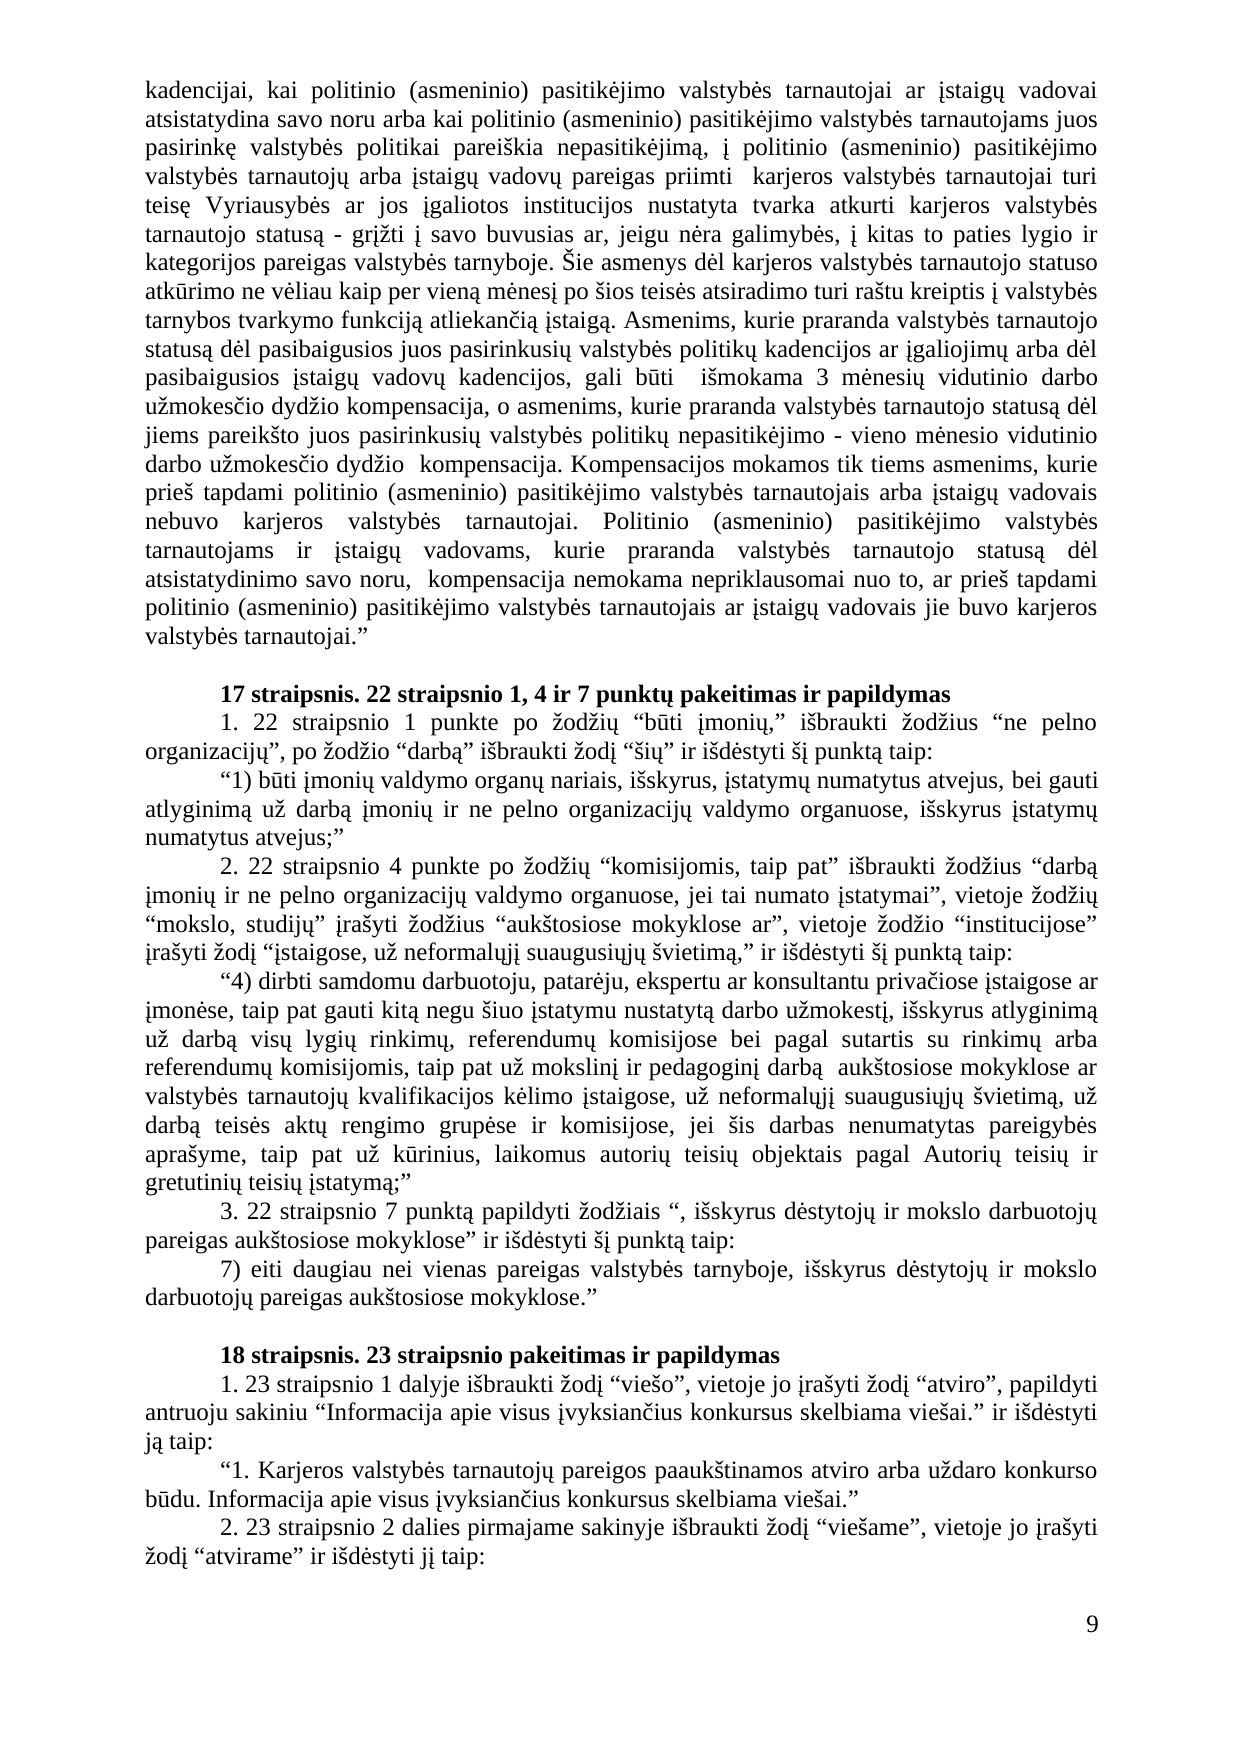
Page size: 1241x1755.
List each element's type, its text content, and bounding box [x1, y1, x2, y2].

text “1. Karjeros valstybės tarnautojų pareigos paaukštinamos atviro arba uždaro konkurso būdu. Informacija apie visus įvyksiančius konkursus skelbiama viešai.” [145, 1455, 1098, 1512]
text 2. 22 straipsnio 4 punkte po žodžių “komisijomis, taip pat” išbraukti žodžius “darbą įmonių ir ne pelno organizacijų valdymo organuose, jei tai numato įstatymai”, vietoje žodžių “mokslo, studijų” įrašyti žodžius “aukštosiose mokyklose ar”, vietoje žodžio “institucijose” įrašyti žodį “įstaigose, už neformalųjį suaugusiųjų švietimą,” ir išdėstyti šį punktą taip: [145, 851, 1098, 966]
text 18 straipsnis. 23 straipsnio pakeitimas ir papildymas [145, 1340, 1098, 1369]
text kadencijai, kai politinio (asmeninio) pasitikėjimo valstybės tarnautojai ar įstaigų vadovai atsistatydina savo noru arba kai politinio (asmeninio) pasitikėjimo valstybės tarnautojams juos pasirinkę valstybės politikai pareiškia nepasitikėjimą, į politinio (asmeninio) pasitikėjimo valstybės tarnautojų arba įstaigų vadovų pareigas priimti karjeros valstybės tarnautojai turi teisę Vyriausybės ar jos įgaliotos institucijos nustatyta tvarka atkurti karjeros valstybės tarnautojo statusą - grįžti į savo buvusias ar, jeigu nėra galimybės, į kitas to paties lygio ir kategorijos pareigas valstybės tarnyboje. Šie asmenys dėl karjeros valstybės tarnautojo statuso atkūrimo ne vėliau kaip per vieną mėnesį po šios teisės atsiradimo turi raštu kreiptis į valstybės tarnybos tvarkymo funkciją atliekančią įstaigą. Asmenims, kurie praranda valstybės tarnautojo statusą dėl pasibaigusios juos pasirinkusių valstybės politikų kadencijos ar įgaliojimų arba dėl pasibaigusios įstaigų vadovų kadencijos, gali būti išmokama 3 mėnesių vidutinio darbo užmokesčio dydžio kompensacija, o asmenims, kurie praranda valstybės tarnautojo statusą dėl jiems pareikšto juos pasirinkusių valstybės politikų nepasitikėjimo - vieno mėnesio vidutinio darbo užmokesčio dydžio kompensacija. Kompensacijos mokamos tik tiems asmenims, kurie prieš tapdami politinio (asmeninio) pasitikėjimo valstybės tarnautojais arba įstaigų vadovais nebuvo karjeros valstybės tarnautojai. Politinio (asmeninio) pasitikėjimo valstybės tarnautojams ir įstaigų vadovams, kurie praranda valstybės tarnautojo statusą dėl atsistatydinimo savo noru, kompensacija nemokama nepriklausomai nuo to, ar prieš tapdami politinio (asmeninio) pasitikėjimo valstybės tarnautojais ar įstaigų vadovais jie buvo karjeros valstybės tarnautojai.” [145, 75, 1098, 650]
text 17 straipsnis. 22 straipsnio 1, 4 ir 7 punktų pakeitimas ir papildymas [145, 679, 1098, 707]
text “4) dirbti samdomu darbuotoju, patarėju, ekspertu ar konsultantu privačiose įstaigose ar įmonėse, taip pat gauti kitą negu šiuo įstatymu nustatytą darbo užmokestį, išskyrus atlyginimą už darbą visų lygių rinkimų, referendumų komisijose bei pagal sutartis su rinkimų arba referendumų komisijomis, taip pat už mokslinį ir pedagoginį darbą aukštosiose mokyklose ar valstybės tarnautojų kvalifikacijos kėlimo įstaigose, už neformalųjį suaugusiųjų švietimą, už darbą teisės aktų rengimo grupėse ir komisijose, jei šis darbas nenumatytas pareigybės aprašyme, taip pat už kūrinius, laikomus autorių teisių objektais pagal Autorių teisių ir gretutinių teisių įstatymą;” [145, 966, 1098, 1196]
text 2. 23 straipsnio 2 dalies pirmajame sakinyje išbraukti žodį “viešame”, vietoje jo įrašyti žodį “atvirame” ir išdėstyti jį taip: [145, 1512, 1098, 1570]
text 1. 23 straipsnio 1 dalyje išbraukti žodį “viešo”, vietoje jo įrašyti žodį “atviro”, papildyti antruoju sakiniu “Informacija apie visus įvyksiančius konkursus skelbiama viešai.” ir išdėstyti ją taip: [145, 1369, 1098, 1455]
text 1. 22 straipsnio 1 punkte po žodžių “būti įmonių,” išbraukti žodžius “ne pelno organizacijų”, po žodžio “darbą” išbraukti žodį “šių” ir išdėstyti šį punktą taip: [145, 707, 1098, 765]
text “) būti įmonių valdymo organų nariais, išskyrus, įstatymų numatytus atvejus, bei gauti atlyginimą už darbą įmonių ir ne pelno organizacijų valdymo organuose, išskyrus įstatymų numatytus atvejus;” [145, 765, 1098, 851]
text 7) eiti daugiau nei vienas pareigas valstybės tarnyboje, išskyrus dėstytojų ir mokslo darbuotojų pareigas aukštosiose mokyklose.” [145, 1254, 1098, 1311]
text 3. 22 straipsnio 7 punktą papildyti žodžiais “, išskyrus dėstytojų ir mokslo darbuotojų pareigas aukštosiose mokyklose” ir išdėstyti šį punktą taip: [145, 1196, 1098, 1254]
